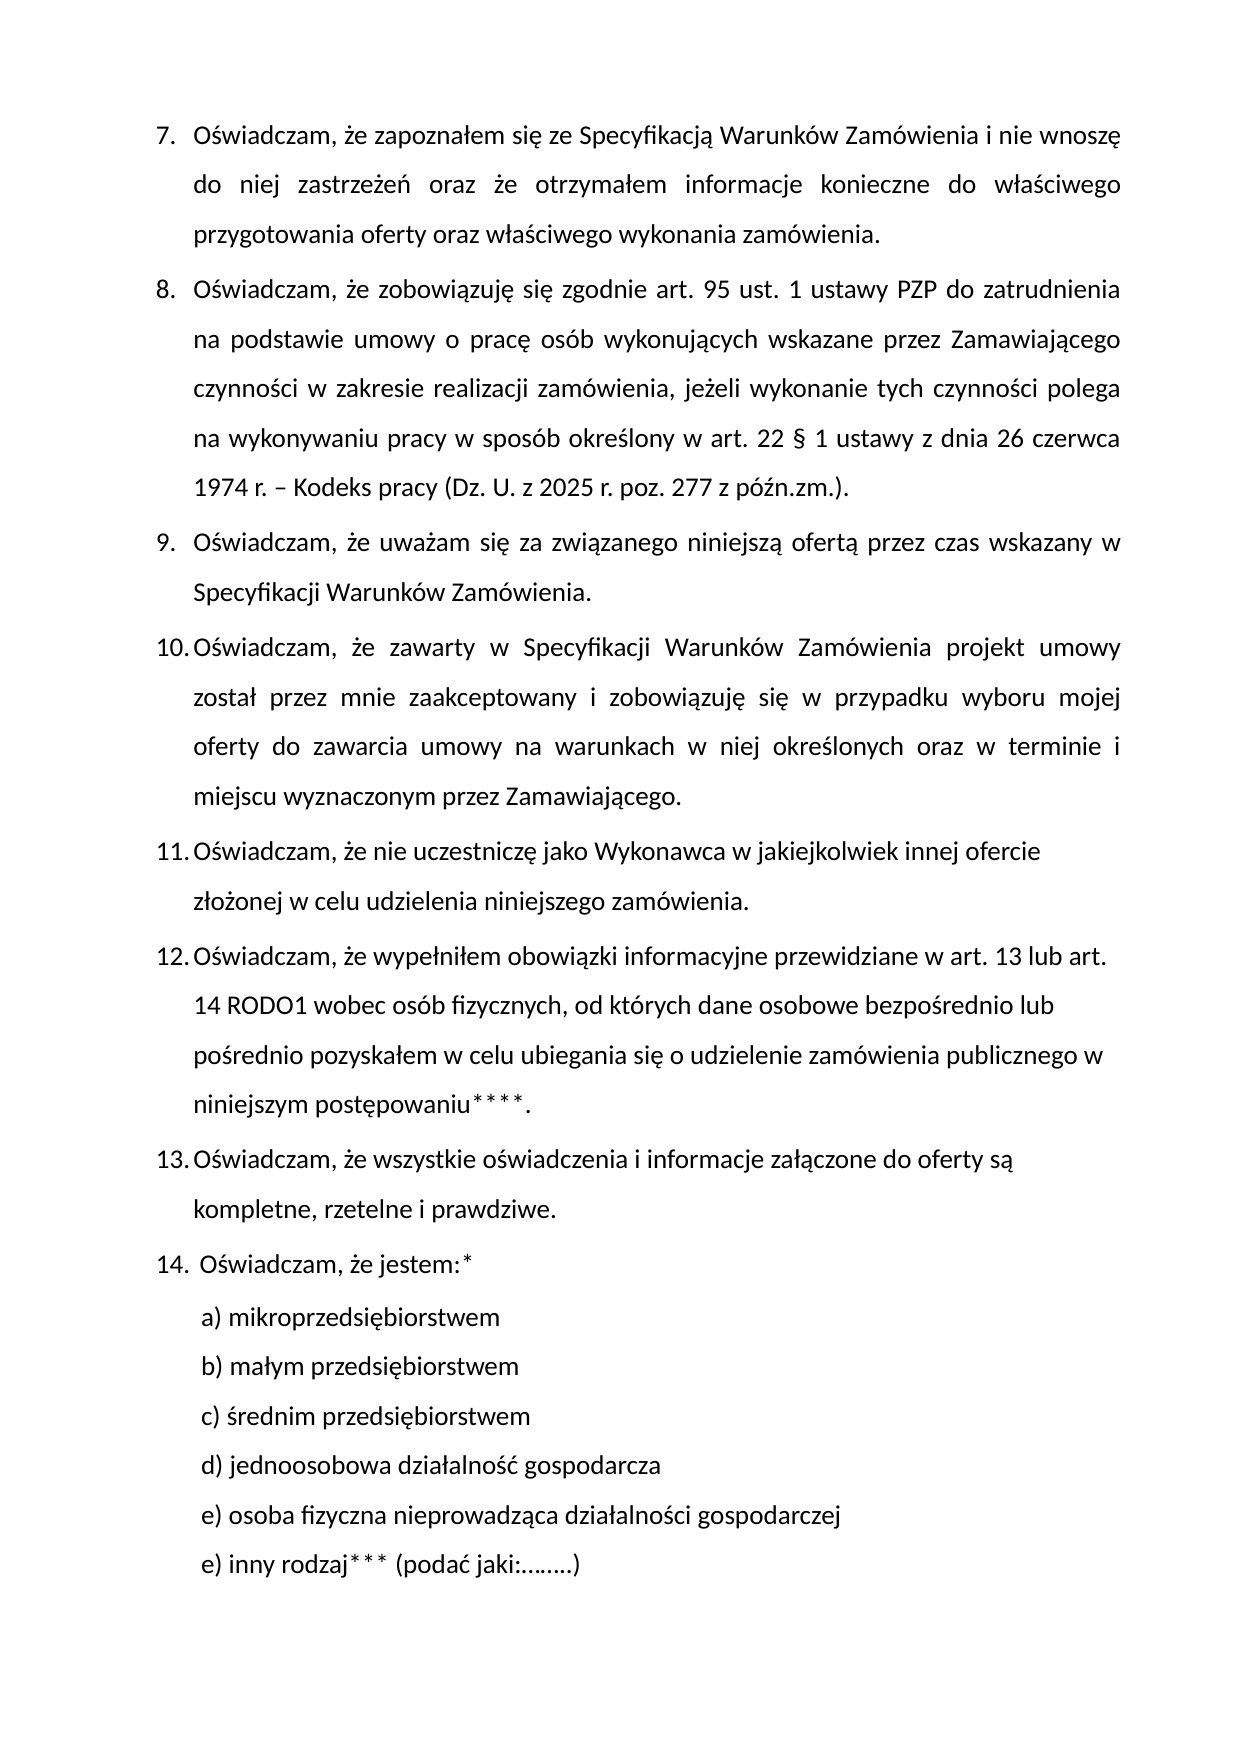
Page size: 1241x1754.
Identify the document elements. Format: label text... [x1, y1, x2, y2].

list Oświadczam, że uważam się za związanego niniejszą ofertą przez czas wskazany w Specyfikacji Warunków Zamówienia. [156, 526, 1122, 608]
list Oświadczam, że zobowiązuję się zgodnie art. 95 ust. 1 ustawy PZP do zatrudnienia na podstawie umowy o pracę osób wykonujących wskazane przez Zamawiającego czynności w zakresie realizacji zamówienia, jeżeli wykonanie tych czynności polega na wykonywaniu pracy w sposób określony w art. 22 § 1 ustawy z dnia 26 czerwca 1974 r. – Kodeks pracy (Dz. U. z 2025 r. poz. 277 z późn.zm.). [156, 272, 1122, 503]
list Oświadczam, że zawarty w Specyfikacji Warunków Zamówienia projekt umowy został przez mnie zaakceptowany i zobowiązuję się w przypadku wyboru mojej oferty do zawarcia umowy na warunkach w niej określonych oraz w terminie i miejscu wyznaczonym przez Zamawiającego. [156, 630, 1122, 812]
list Oświadczam, że wypełniłem obowiązki informacyjne przewidziane w art. 13 lub art. 14 RODO1 wobec osób fizycznych, od których dane osobowe bezpośrednio lub pośrednio pozyskałem w celu ubiegania się o udzielenie zamówienia publicznego w niniejszym postępowaniu****. [156, 939, 1122, 1120]
list d) jednoosobowa działalność gospodarcza [201, 1448, 1122, 1481]
list Oświadczam, że zapoznałem się ze Specyfikacją Warunków Zamówienia i nie wnoszę do niej zastrzeżeń oraz że otrzymałem informacje konieczne do właściwego przygotowania oferty oraz właściwego wykonania zamówienia. [156, 118, 1122, 250]
list Oświadczam, że jestem:* [156, 1247, 1122, 1281]
list b) małym przedsiębiorstwem [201, 1349, 1122, 1382]
list c) średnim przedsiębiorstwem [201, 1399, 1122, 1432]
list a) mikroprzedsiębiorstwem [201, 1300, 1122, 1333]
list e) osoba fizyczna nieprowadząca działalności gospodarczej [201, 1498, 1122, 1531]
list e) inny rodzaj*** (podać jaki:……..) [201, 1547, 1122, 1580]
list Oświadczam, że wszystkie oświadczenia i informacje załączone do oferty są kompletne, rzetelne i prawdziwe. [156, 1143, 1122, 1225]
list Oświadczam, że nie uczestniczę jako Wykonawca w jakiejkolwiek innej ofercie złożonej w celu udzielenia niniejszego zamówienia. [156, 834, 1122, 917]
